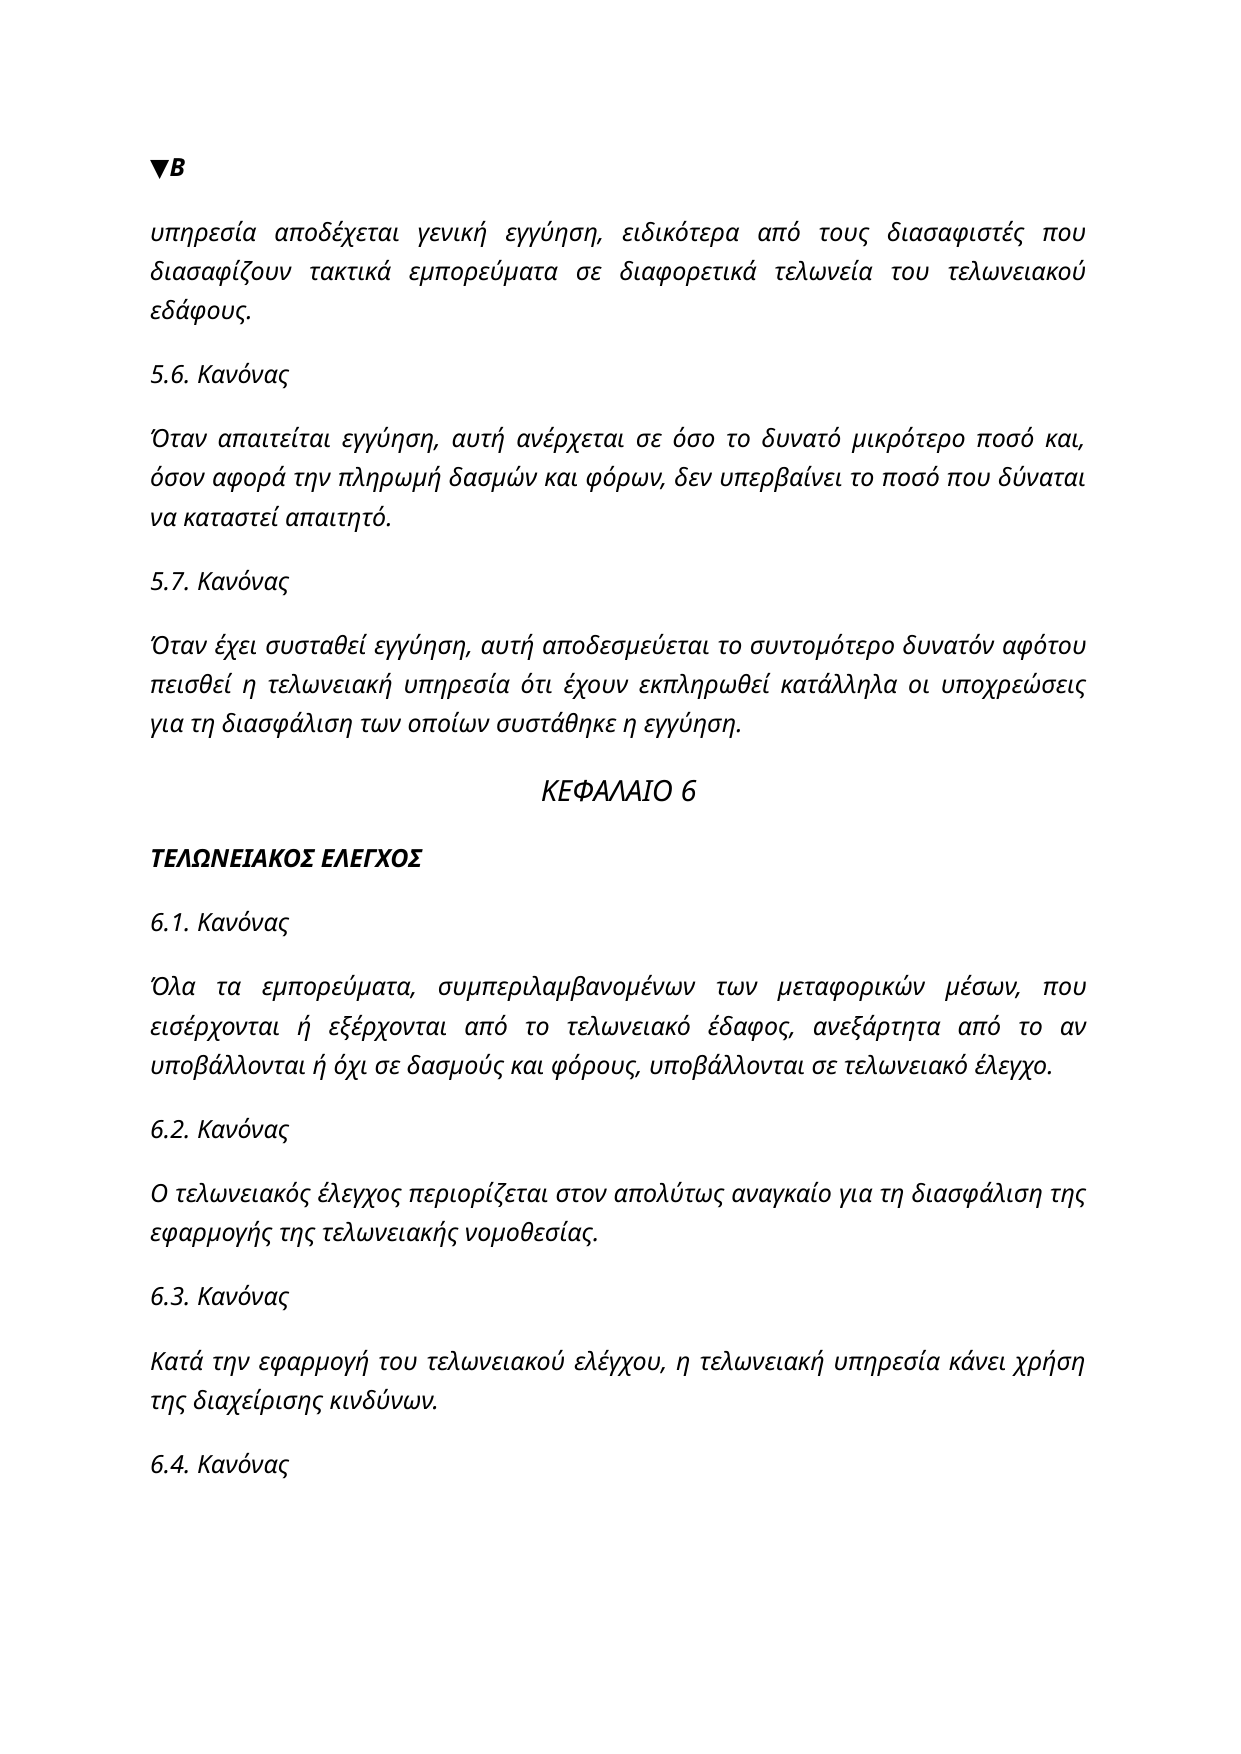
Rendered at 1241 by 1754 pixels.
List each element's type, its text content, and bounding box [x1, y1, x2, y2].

subtitle ΚΕΦΑΛΑΙΟ 6 [150, 770, 1090, 810]
text 6.3. Κανόνας [150, 1279, 1090, 1313]
text Ο τελωνειακός έλεγχος περιορίζεται στον απολύτως αναγκαίο για τη διασφάλιση της εφαρµογής της τελωνειακής νοµοθεσίας. [150, 1176, 1090, 1249]
text Όταν απαιτείται εγγύηση, αυτή ανέρχεται σε όσο το δυνατό µικρότερο ποσό και, όσον αφορά την πληρωµή δασµών και φόρων, δεν υπερβαίνει το ποσό που δύναται να καταστεί απαιτητό. [150, 421, 1090, 533]
text ▼B [150, 150, 1090, 184]
text 6.1. Κανόνας [150, 905, 1090, 939]
text Όταν έχει συσταθεί εγγύηση, αυτή αποδεσµεύεται το συντοµότερο δυνατόν αφότου πεισθεί η τελωνειακή υπηρεσία ότι έχουν εκπληρωθεί κατάλληλα οι υποχρεώσεις για τη διασφάλιση των οποίων συστάθηκε η εγγύηση. [150, 627, 1090, 740]
text υπηρεσία αποδέχεται γενική εγγύηση, ειδικότερα από τους διασαφιστές που διασαφίζουν τακτικά εµπορεύµατα σε διαφορετικά τελωνεία του τελωνειακού εδάφους. [150, 214, 1090, 327]
text Όλα τα εµπορεύµατα, συµπεριλαµβανοµένων των µεταφορικών µέσων, που εισέρχονται ή εξέρχονται από το τελωνειακό έδαφος, ανεξάρτητα από το αν υποβάλλονται ή όχι σε δασµούς και φόρους, υποβάλλονται σε τελωνειακό έλεγχο. [150, 969, 1090, 1081]
text Κατά την εφαρµογή του τελωνειακού ελέγχου, η τελωνειακή υπηρεσία κάνει χρήση της διαχείρισης κινδύνων. [150, 1343, 1090, 1416]
text 6.2. Κανόνας [150, 1111, 1090, 1146]
text ΤΕΛΩΝΕΙΑΚΟΣ ΕΛΕΓΧΟΣ [150, 841, 1090, 875]
text 6.4. Κανόνας [150, 1446, 1090, 1481]
text 5.6. Κανόνας [150, 357, 1090, 391]
text 5.7. Κανόνας [150, 563, 1090, 597]
